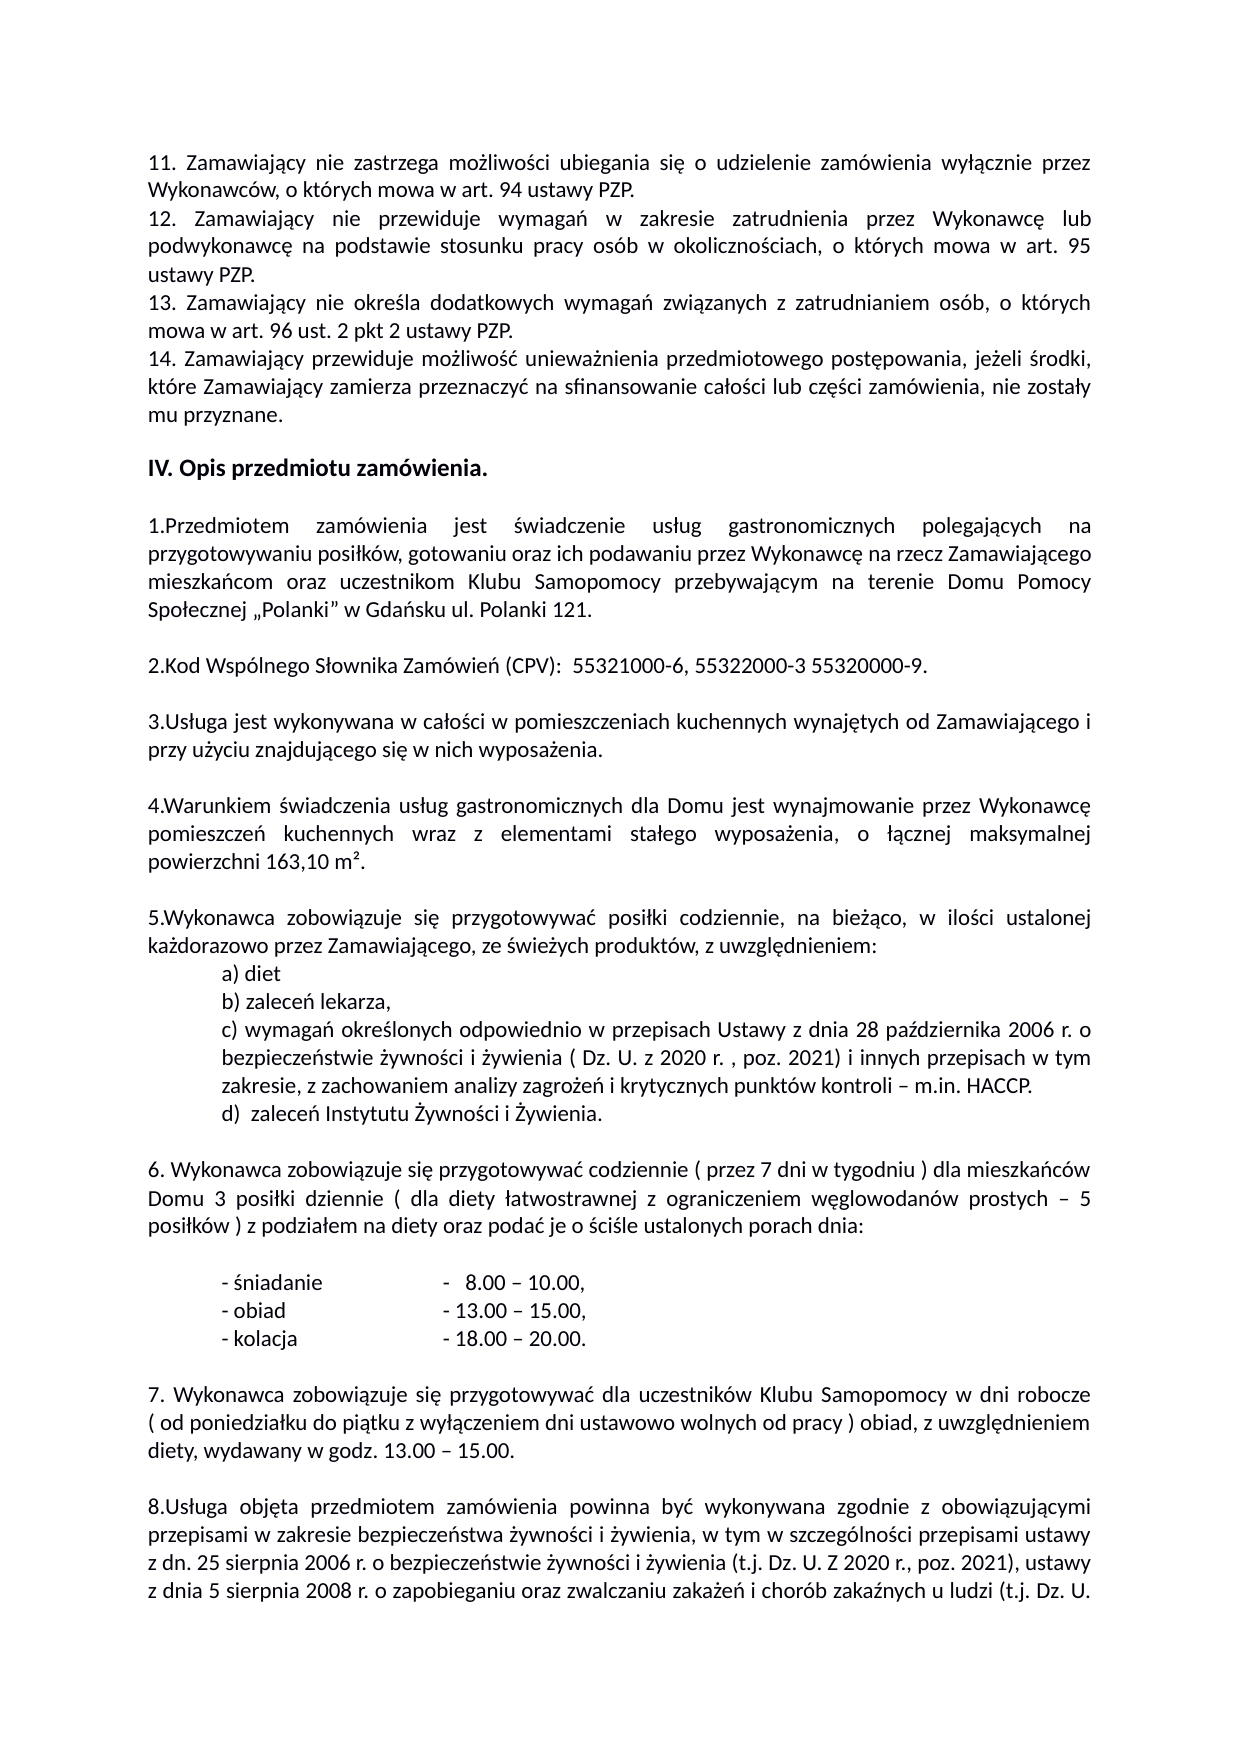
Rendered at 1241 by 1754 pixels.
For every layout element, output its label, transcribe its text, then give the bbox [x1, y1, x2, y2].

list 5.Wykonawca zobowiązuje się przygotowywać posiłki codziennie, na bieżąco, w ilości ustalonej każdorazowo przez Zamawiającego, ze świeżych produktów, z uwzględnieniem: [148, 903, 1093, 959]
list d) zaleceń Instytutu Żywności i Żywienia. [221, 1099, 1093, 1128]
list 1.Przedmiotem zamówienia jest świadczenie usług gastronomicznych polegających na przygotowywaniu posiłków, gotowaniu oraz ich podawaniu przez Wykonawcę na rzecz Zamawiającego mieszkańcom oraz uczestnikom Klubu Samopomocy przebywającym na terenie Domu Pomocy Społecznej „Polanki” w Gdańsku ul. Polanki 121. [148, 511, 1093, 623]
list IV. Opis przedmiotu zamówienia. [148, 452, 1093, 482]
list - obiad - 13.00 – 15.00, [221, 1296, 1093, 1324]
list - śniadanie - 8.00 – 10.00, [221, 1268, 1093, 1296]
list 3.Usługa jest wykonywana w całości w pomieszczeniach kuchennych wynajętych od Zamawiającego i przy użyciu znajdującego się w nich wyposażenia. [148, 707, 1093, 763]
list 8.Usługa objęta przedmiotem zamówienia powinna być wykonywana zgodnie z obowiązującymi przepisami w zakresie bezpieczeństwa żywności i żywienia, w tym w szczególności przepisami ustawy z dn. 25 sierpnia 2006 r. o bezpieczeństwie żywności i żywienia (t.j. Dz. U. Z 2020 r., poz. 2021), ustawy z dnia 5 sierpnia 2008 r. o zapobieganiu oraz zwalczaniu zakażeń i chorób zakaźnych u ludzi (t.j. Dz. U. [148, 1492, 1093, 1604]
list b) zaleceń lekarza, [221, 987, 1093, 1016]
list 4.Warunkiem świadczenia usług gastronomicznych dla Domu jest wynajmowanie przez Wykonawcę pomieszczeń kuchennych wraz z elementami stałego wyposażenia, o łącznej maksymalnej powierzchni 163,10 m². [148, 791, 1093, 875]
list a) diet [221, 959, 1093, 987]
list 13. Zamawiający nie określa dodatkowych wymagań związanych z zatrudnianiem osób, o których mowa w art. 96 ust. 2 pkt 2 ustawy PZP. [148, 288, 1093, 344]
list 12. Zamawiający nie przewiduje wymagań w zakresie zatrudnienia przez Wykonawcę lub podwykonawcę na podstawie stosunku pracy osób w okolicznościach, o których mowa w art. 95 ustawy PZP. [148, 204, 1093, 288]
list 6. Wykonawca zobowiązuje się przygotowywać codziennie ( przez 7 dni w tygodniu ) dla mieszkańców Domu 3 posiłki dziennie ( dla diety łatwostrawnej z ograniczeniem węglowodanów prostych – 5 posiłków ) z podziałem na diety oraz podać je o ściśle ustalonych porach dnia: [148, 1156, 1093, 1240]
list 14. Zamawiający przewiduje możliwość unieważnienia przedmiotowego postępowania, jeżeli środki, które Zamawiający zamierza przeznaczyć na sfinansowanie całości lub części zamówienia, nie zostały mu przyznane. [148, 344, 1093, 428]
list 11. Zamawiający nie zastrzega możliwości ubiegania się o udzielenie zamówienia wyłącznie przez Wykonawców, o których mowa w art. 94 ustawy PZP. [148, 148, 1093, 204]
list 2.Kod Wspólnego Słownika Zamówień (CPV): 55321000-6, 55322000-3 55320000-9. [148, 651, 1093, 679]
list c) wymagań określonych odpowiednio w przepisach Ustawy z dnia 28 października 2006 r. o bezpieczeństwie żywności i żywienia ( Dz. U. z 2020 r. , poz. 2021) i innych przepisach w tym zakresie, z zachowaniem analizy zagrożeń i krytycznych punktów kontroli – m.in. HACCP. [221, 1016, 1093, 1099]
list 7. Wykonawca zobowiązuje się przygotowywać dla uczestników Klubu Samopomocy w dni robocze ( od poniedziałku do piątku z wyłączeniem dni ustawowo wolnych od pracy ) obiad, z uwzględnieniem diety, wydawany w godz. 13.00 – 15.00. [148, 1380, 1093, 1464]
list - kolacja - 18.00 – 20.00. [221, 1324, 1093, 1352]
